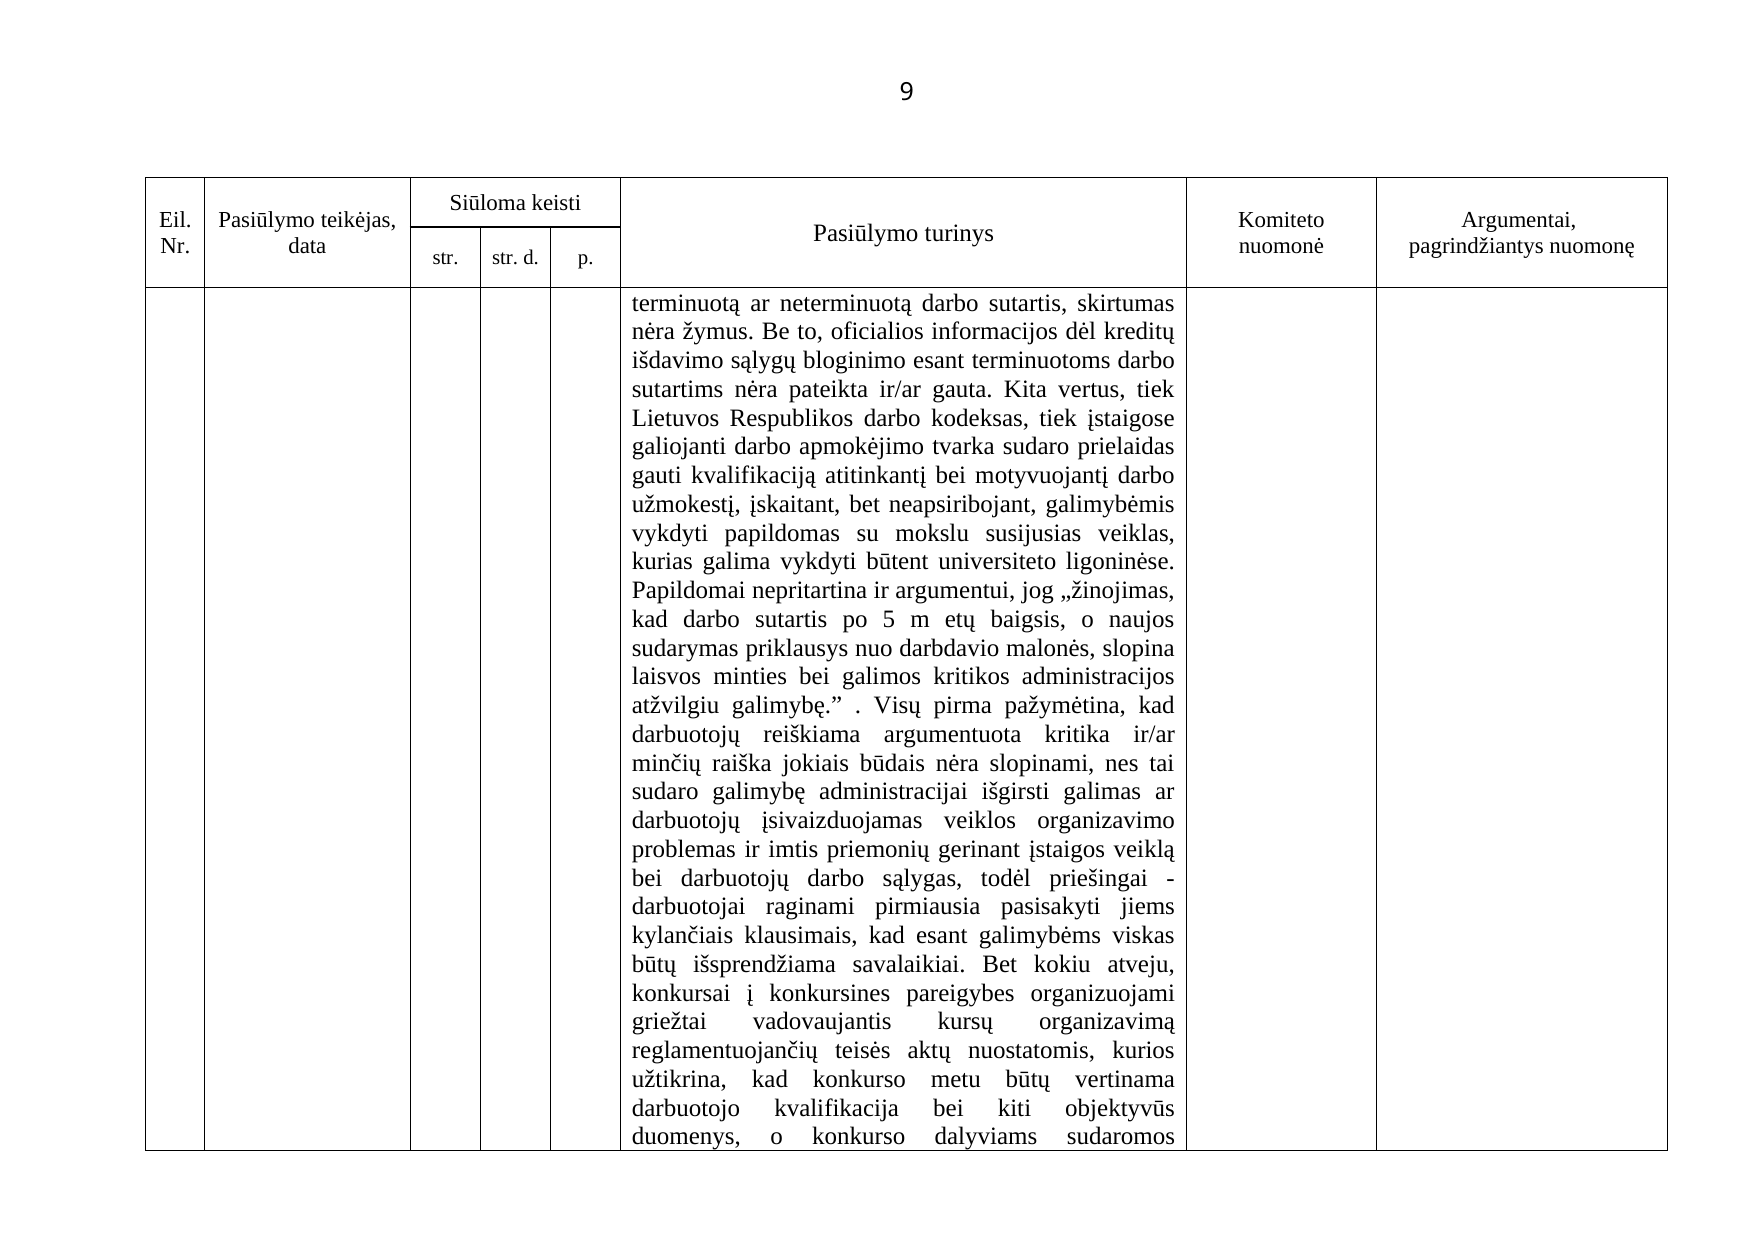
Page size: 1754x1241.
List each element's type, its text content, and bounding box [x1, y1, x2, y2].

table_header Siūloma keisti [411, 178, 620, 226]
table_header Argumentai, pagrindžiantys nuomonę [1377, 178, 1667, 287]
table_cell [1377, 288, 1667, 1150]
table_cell [205, 288, 410, 1150]
table_cell [146, 288, 204, 1150]
table_cell [481, 288, 550, 1150]
table_cell p. [551, 228, 620, 287]
table_cell str. d. [481, 228, 550, 287]
table_header Pasiūlymo teikėjas, data [205, 178, 410, 287]
table_cell [411, 288, 480, 1150]
table_header Komiteto nuomonė [1187, 178, 1376, 287]
table_cell str. [411, 228, 480, 287]
table_cell [1187, 288, 1376, 1150]
table_header Pasiūlymo turinys [621, 178, 1186, 287]
table_cell [551, 288, 620, 1150]
table_header Eil. Nr. [146, 178, 204, 287]
table_cell terminuotą ar neterminuotą darbo sutartis, skirtumas nėra žymus. Be to, oficialios informacijos dėl kreditų išdavimo sąlygų bloginimo esant terminuotoms darbo sutartims nėra pateikta ir/ar gauta. Kita vertus, tiek Lietuvos Respublikos darbo kodeksas, tiek įstaigose galiojanti darbo apmokėjimo tvarka sudaro prielaidas gauti kvalifikaciją atitinkantį bei motyvuojantį darbo užmokestį, įskaitant, bet neapsiribojant, galimybėmis vykdyti papildomas su mokslu susijusias veiklas, kurias galima vykdyti būtent universiteto ligoninėse. Papildomai nepritartina ir argumentui, jog „žinojimas, kad darbo sutartis po 5 m etų baigsis, o naujos sudarymas priklausys nuo darbdavio malonės, slopina laisvos minties bei galimos kritikos administracijos atžvilgiu galimybę.” . Visų pirma pažymėtina, kad darbuotojų reiškiama argumentuota kritika ir/ar minčių raiška jokiais būdais nėra slopinami, nes tai sudaro galimybę administracijai išgirsti galimas ar darbuotojų įsivaizduojamas veiklos organizavimo problemas ir imtis priemonių gerinant įstaigos veiklą bei darbuotojų darbo sąlygas, todėl priešingai - darbuotojai raginami pirmiausia pasisakyti jiems kylančiais klausimais, kad esant galimybėms viskas būtų išsprendžiama savalaikiai. Bet kokiu atveju, konkursai į konkursines pareigybes organizuojami griežtai vadovaujantis kursų organizavimą reglamentuojančių teisės aktų nuostatomis, kurios užtikrina, kad konkurso metu būtų vertinama darbuotojo kvalifikacija bei kiti objektyvūs duomenys, o konkurso dalyviams sudaromos [621, 288, 1186, 1150]
